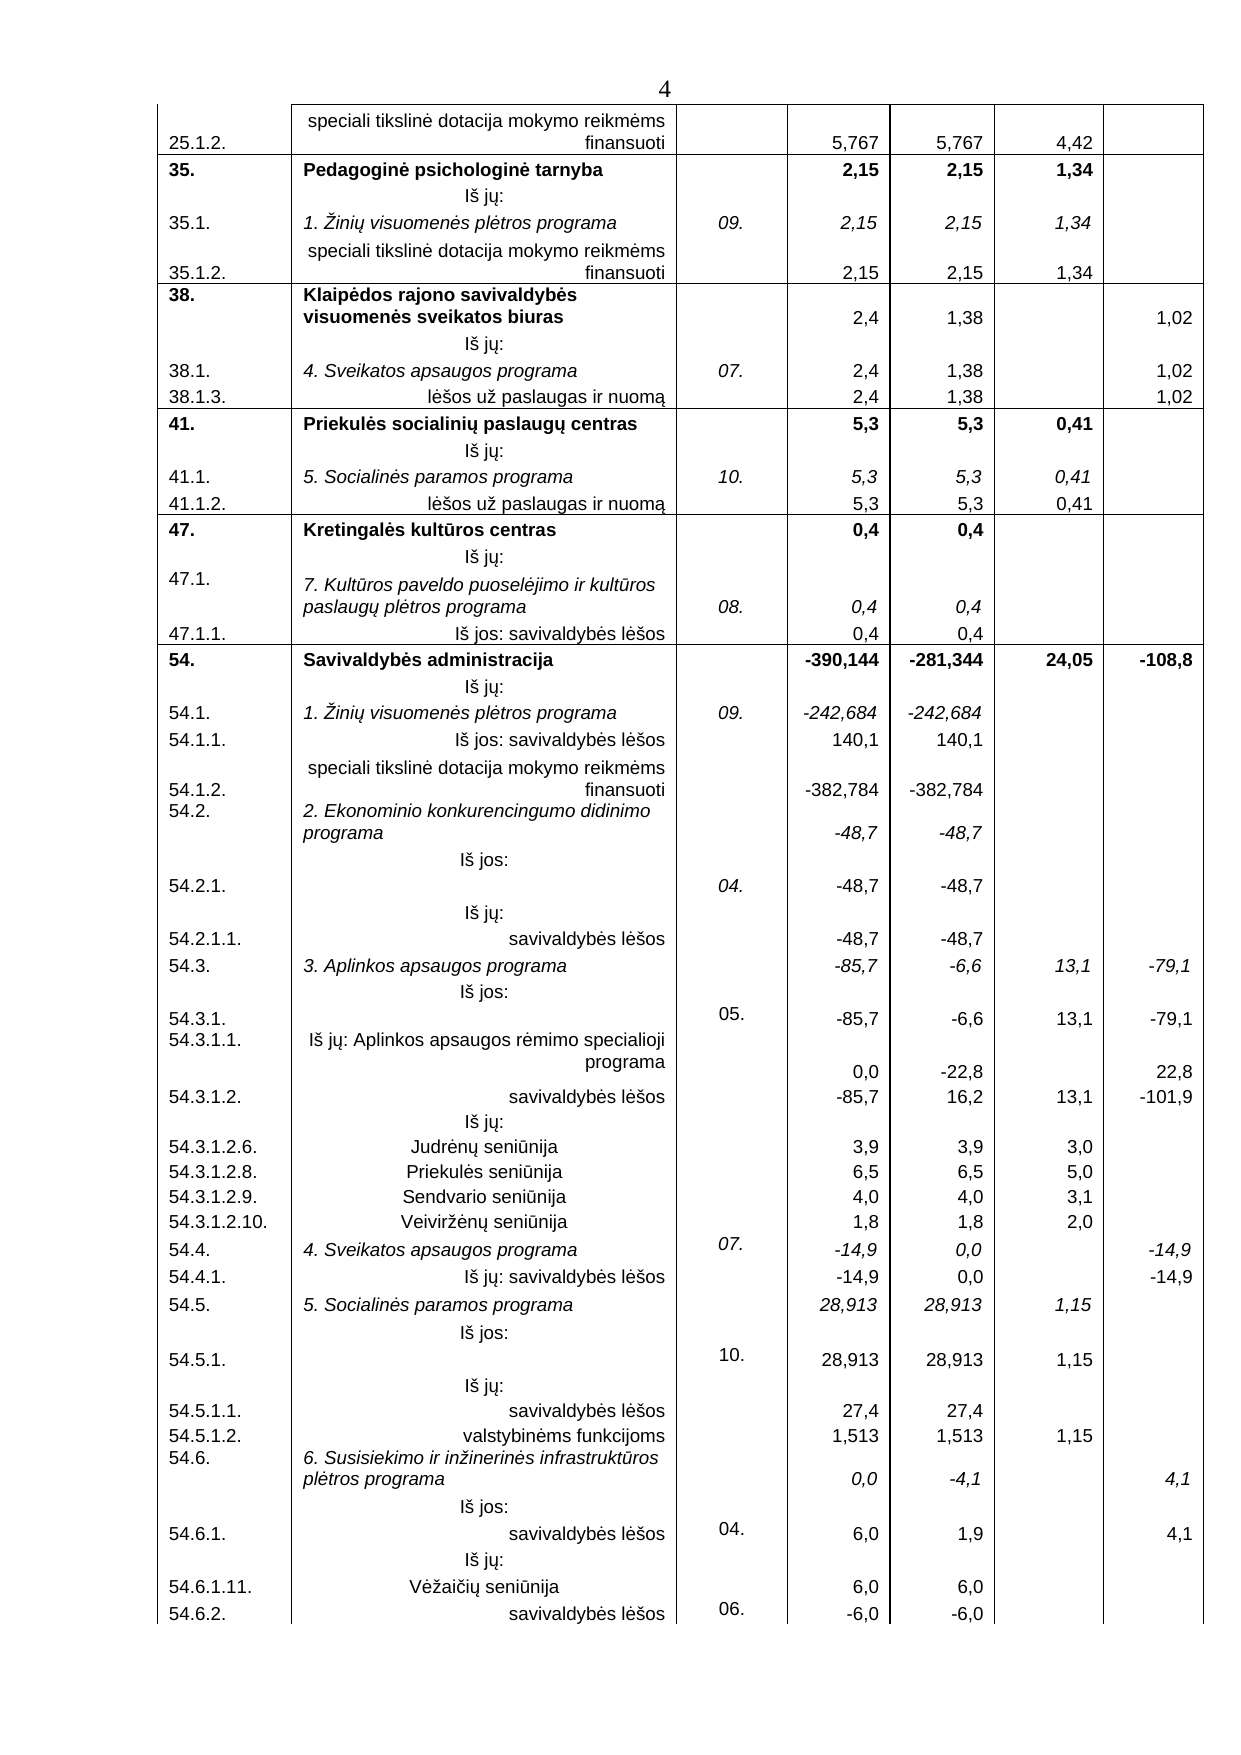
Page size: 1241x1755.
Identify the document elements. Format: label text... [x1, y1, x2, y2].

table_cell 04. [677, 1518, 787, 1544]
table_cell [1104, 896, 1203, 923]
table_cell 1,8 [891, 1208, 994, 1232]
table_cell [292, 870, 676, 896]
table_cell savivaldybės lėšos [292, 923, 676, 949]
table_cell 24,05 [995, 645, 1103, 670]
table_cell 4. Sveikatos apsaugos programa [292, 355, 676, 381]
table_cell [1104, 1287, 1203, 1315]
table_cell [995, 1598, 1103, 1624]
table_cell 13,1 [995, 1003, 1103, 1029]
table_cell 38.1.3. [158, 381, 291, 408]
table_cell 3,0 [995, 1133, 1103, 1157]
table_cell Iš jų: [292, 435, 676, 461]
table_cell [677, 105, 787, 153]
table_cell -6,0 [891, 1598, 994, 1624]
table_cell -48,7 [891, 923, 994, 949]
table_cell speciali tikslinė dotacija mokymo reikmėms finansuoti [292, 233, 676, 283]
table_cell [788, 843, 889, 870]
table_cell [1104, 843, 1203, 870]
table_cell 2,15 [891, 155, 994, 180]
table_cell [788, 1370, 889, 1396]
table_cell Priekulės seniūnija [292, 1158, 676, 1182]
table_cell [677, 1133, 787, 1157]
table_cell 3. Aplinkos apsaugos programa [292, 950, 676, 976]
table_cell 2,15 [891, 207, 994, 233]
table_cell [1104, 750, 1203, 800]
table_cell 0,4 [788, 515, 889, 541]
table_cell [677, 1108, 787, 1132]
table_cell [677, 1158, 787, 1182]
table_cell [1104, 1108, 1203, 1132]
table_cell -6,0 [788, 1598, 889, 1624]
table_cell [1104, 1133, 1203, 1157]
table_cell Vėžaičių seniūnija [292, 1571, 676, 1597]
table_cell 1,02 [1104, 284, 1203, 328]
table_cell 1,8 [788, 1208, 889, 1232]
table_cell [995, 670, 1103, 697]
table_cell 3,9 [788, 1133, 889, 1157]
table_cell savivaldybės lėšos [292, 1396, 676, 1421]
table_cell [292, 1003, 676, 1029]
table_cell [677, 1370, 787, 1396]
table_cell [677, 724, 787, 750]
table_cell [891, 435, 994, 461]
table_cell [995, 870, 1103, 896]
table_cell 28,913 [788, 1287, 889, 1315]
table_cell [788, 1108, 889, 1132]
table_cell [1104, 617, 1203, 644]
table_cell [1104, 180, 1203, 207]
table_cell 47. [158, 515, 291, 541]
table_cell [1104, 1343, 1203, 1370]
table_cell 54.5.1.1. [158, 1396, 291, 1421]
table_cell [292, 1343, 676, 1370]
table_cell [995, 697, 1103, 723]
table_cell [677, 843, 787, 870]
table_cell [995, 1370, 1103, 1396]
table_cell -79,1 [1104, 950, 1203, 976]
table_cell [1104, 870, 1203, 896]
table_cell [158, 843, 291, 870]
table_cell 54.1. [158, 697, 291, 723]
table_cell 54.3.1.2.8. [158, 1158, 291, 1182]
table_cell [1104, 1158, 1203, 1182]
table_cell [677, 670, 787, 697]
table_cell 0,0 [788, 1029, 889, 1082]
table_cell 0,41 [995, 488, 1103, 514]
table_cell [1104, 155, 1203, 180]
table_cell 4,42 [995, 105, 1103, 153]
table_cell [788, 541, 889, 567]
table_cell -281,344 [891, 645, 994, 670]
table_cell 2,0 [995, 1208, 1103, 1232]
table_cell 47.1.1. [158, 617, 291, 644]
table_cell 5,3 [788, 488, 889, 514]
table_cell 4,1 [1104, 1518, 1203, 1544]
table_cell 5,3 [788, 409, 889, 434]
table_cell [677, 435, 787, 461]
table_cell -4,1 [891, 1446, 994, 1489]
table_cell 5,3 [891, 409, 994, 434]
table_cell [158, 896, 291, 923]
table_cell [1104, 567, 1203, 617]
table_cell [995, 381, 1103, 408]
table_cell [995, 1571, 1103, 1597]
table_cell [677, 645, 787, 670]
table_cell [677, 1083, 787, 1107]
table_cell [995, 976, 1103, 1003]
table_cell 5,3 [891, 461, 994, 488]
table_cell 54.2.1. [158, 870, 291, 896]
table_cell 54.1.1. [158, 724, 291, 750]
table_cell [1104, 461, 1203, 488]
table_cell 0,41 [995, 409, 1103, 434]
table_cell [891, 670, 994, 697]
table_cell [995, 355, 1103, 381]
table_cell [788, 670, 889, 697]
table_cell [677, 1544, 787, 1571]
table_cell [1104, 207, 1203, 233]
table_cell Iš jos: savivaldybės lėšos [292, 617, 676, 644]
table_cell 6,0 [788, 1518, 889, 1544]
table_cell [788, 1490, 889, 1518]
table_cell 54.4.1. [158, 1261, 291, 1287]
table_cell -48,7 [788, 870, 889, 896]
table_cell [1104, 328, 1203, 355]
table_cell [1104, 1183, 1203, 1207]
table_cell 1,02 [1104, 355, 1203, 381]
table_cell Veiviržėnų seniūnija [292, 1208, 676, 1232]
table_cell Judrėnų seniūnija [292, 1133, 676, 1157]
table_cell -14,9 [1104, 1233, 1203, 1261]
table_cell -48,7 [891, 800, 994, 843]
table_cell [1104, 670, 1203, 697]
table_cell Kretingalės kultūros centras [292, 515, 676, 541]
table_cell 5,3 [788, 461, 889, 488]
table_cell Savivaldybės administracija [292, 645, 676, 670]
table_cell 41. [158, 409, 291, 434]
table_cell Iš jos: [292, 1315, 676, 1343]
table_cell savivaldybės lėšos [292, 1083, 676, 1107]
table_cell [1104, 1396, 1203, 1421]
table_cell [995, 617, 1103, 644]
table_cell [1104, 233, 1203, 283]
table_cell [677, 1571, 787, 1597]
table_cell [1104, 409, 1203, 434]
table_cell 5. Socialinės paramos programa [292, 461, 676, 488]
table_cell -382,784 [788, 750, 889, 800]
table_cell 6. Susisiekimo ir inžinerinės infrastruktūros plėtros programa [292, 1446, 676, 1489]
table_cell [1104, 800, 1203, 843]
table_cell [677, 1208, 787, 1232]
table_cell 0,4 [891, 515, 994, 541]
table_cell -48,7 [788, 923, 889, 949]
table_cell [891, 896, 994, 923]
table_cell [1104, 515, 1203, 541]
table_cell -48,7 [891, 870, 994, 896]
table_cell 0,0 [891, 1261, 994, 1287]
table_cell [677, 541, 787, 567]
table_cell 1,38 [891, 355, 994, 381]
table_cell 09. [677, 697, 787, 723]
table_cell [995, 1108, 1103, 1132]
table_cell 4. Sveikatos apsaugos programa [292, 1233, 676, 1261]
table_cell [891, 843, 994, 870]
table_cell [891, 180, 994, 207]
table_cell [677, 1446, 787, 1489]
table_cell 1. Žinių visuomenės plėtros programa [292, 207, 676, 233]
table_cell [158, 1370, 291, 1396]
table_cell [1104, 976, 1203, 1003]
table_cell [677, 750, 787, 800]
table_cell [1104, 1370, 1203, 1396]
table_cell [677, 950, 787, 976]
table_cell [677, 328, 787, 355]
table_cell -14,9 [788, 1233, 889, 1261]
table_cell 22,8 [1104, 1029, 1203, 1082]
table_cell 54.3.1.2.9. [158, 1183, 291, 1207]
table_cell speciali tikslinė dotacija mokymo reikmėms finansuoti [292, 750, 676, 800]
table_cell [677, 1261, 787, 1287]
table_cell [995, 515, 1103, 541]
table_cell Iš jų: Aplinkos apsaugos rėmimo specialioji programa [292, 1029, 676, 1082]
table_cell 28,913 [788, 1343, 889, 1370]
table_cell 6,5 [788, 1158, 889, 1182]
table_cell [788, 328, 889, 355]
table_cell Iš jos: [292, 843, 676, 870]
table_cell [891, 1315, 994, 1343]
table_cell [1104, 1571, 1203, 1597]
table_cell Iš jų: [292, 328, 676, 355]
table_cell [788, 180, 889, 207]
table_cell 2,15 [788, 155, 889, 180]
table_cell 1,34 [995, 155, 1103, 180]
table_cell [788, 896, 889, 923]
table_cell [1104, 923, 1203, 949]
table_cell [158, 1544, 291, 1571]
table_cell 0,4 [788, 617, 889, 644]
table_cell 54.1.2. [158, 750, 291, 800]
table_cell [158, 670, 291, 697]
table_cell 13,1 [995, 1083, 1103, 1107]
table_cell [158, 435, 291, 461]
table_cell -108,8 [1104, 645, 1203, 670]
table_cell 5,767 [891, 105, 994, 153]
table_cell 28,913 [891, 1287, 994, 1315]
table_cell [677, 1287, 787, 1315]
table_cell [788, 976, 889, 1003]
table_cell [1104, 1544, 1203, 1571]
table_cell -390,144 [788, 645, 889, 670]
table_cell 54.2.1.1. [158, 923, 291, 949]
table_cell 07. [677, 355, 787, 381]
table_cell [891, 976, 994, 1003]
table_cell Priekulės socialinių paslaugų centras [292, 409, 676, 434]
table_cell [995, 435, 1103, 461]
table_cell -85,7 [788, 950, 889, 976]
table_cell 05. [677, 1003, 787, 1029]
table_cell -14,9 [1104, 1261, 1203, 1287]
table_cell 2,15 [788, 233, 889, 283]
table_cell 1,9 [891, 1518, 994, 1544]
table_cell Pedagoginė psichologinė tarnyba [292, 155, 676, 180]
table_cell 7. Kultūros paveldo puoselėjimo ir kultūros paslaugų plėtros programa [292, 567, 676, 617]
table_cell [158, 1490, 291, 1518]
table_cell [1104, 1421, 1203, 1446]
table_cell 0,0 [788, 1446, 889, 1489]
table_cell 2,15 [788, 207, 889, 233]
table_cell [677, 1396, 787, 1421]
table_cell 1. Žinių visuomenės plėtros programa [292, 697, 676, 723]
table_cell Klaipėdos rajono savivaldybės visuomenės sveikatos biuras [292, 284, 676, 328]
table_cell [995, 541, 1103, 567]
table_cell -48,7 [788, 800, 889, 843]
table_cell Iš jų: [292, 1370, 676, 1396]
table_cell 35.1. [158, 207, 291, 233]
table_cell 2. Ekonominio konkurencingumo didinimo programa [292, 800, 676, 843]
table_cell [891, 328, 994, 355]
table_cell 38. [158, 284, 291, 328]
table_cell 54.4. [158, 1233, 291, 1261]
table_cell 6,5 [891, 1158, 994, 1182]
table_cell 54.6.1. [158, 1518, 291, 1544]
table_cell 140,1 [788, 724, 889, 750]
table_cell 4,1 [1104, 1446, 1203, 1489]
table_cell 54. [158, 645, 291, 670]
table_cell [677, 1315, 787, 1343]
table_cell lėšos už paslaugas ir nuomą [292, 381, 676, 408]
table_cell 54.6.1.11. [158, 1571, 291, 1597]
table_cell [1104, 541, 1203, 567]
table_cell 1,38 [891, 284, 994, 328]
table_cell speciali tikslinė dotacija mokymo reikmėms finansuoti [292, 105, 676, 153]
table_cell 2,4 [788, 355, 889, 381]
table_cell 140,1 [891, 724, 994, 750]
table_cell [995, 1446, 1103, 1489]
table_cell [677, 617, 787, 644]
table_cell [677, 488, 787, 514]
table_cell [891, 1490, 994, 1518]
table_cell -85,7 [788, 1083, 889, 1107]
table_cell [677, 155, 787, 180]
table_cell 3,9 [891, 1133, 994, 1157]
table_cell 2,4 [788, 381, 889, 408]
table_cell 1,34 [995, 233, 1103, 283]
table_cell [995, 180, 1103, 207]
table_cell [1104, 1315, 1203, 1343]
table_cell 0,4 [788, 567, 889, 617]
table_cell -22,8 [891, 1029, 994, 1082]
table_cell 41.1.2. [158, 488, 291, 514]
table_cell 54.6.2. [158, 1598, 291, 1624]
table_cell [995, 843, 1103, 870]
table_cell 6,0 [788, 1571, 889, 1597]
table_cell [1104, 724, 1203, 750]
table_cell -6,6 [891, 950, 994, 976]
table_cell [677, 409, 787, 434]
table_cell 5,767 [788, 105, 889, 153]
table_cell 1,02 [1104, 381, 1203, 408]
table_cell [995, 896, 1103, 923]
table_cell -242,684 [891, 697, 994, 723]
table_cell [677, 1183, 787, 1207]
table_cell 1,34 [995, 207, 1103, 233]
table_cell [995, 328, 1103, 355]
table_cell [158, 1315, 291, 1343]
table_cell 10. [677, 1343, 787, 1370]
table_cell Iš jų: [292, 896, 676, 923]
table_cell 54.3. [158, 950, 291, 976]
table_cell savivaldybės lėšos [292, 1518, 676, 1544]
table_cell [677, 1029, 787, 1082]
table_cell 2,4 [788, 284, 889, 328]
table_cell 27,4 [891, 1396, 994, 1421]
table_cell 0,4 [891, 567, 994, 617]
table_cell 35. [158, 155, 291, 180]
table_cell 54.3.1.1. [158, 1029, 291, 1082]
table_cell Iš jų: [292, 180, 676, 207]
table_cell [995, 1233, 1103, 1261]
table_cell [788, 435, 889, 461]
table_cell [891, 1544, 994, 1571]
table_cell [995, 1261, 1103, 1287]
table_cell [995, 750, 1103, 800]
table_cell Iš jų: savivaldybės lėšos [292, 1261, 676, 1287]
table_cell 1,38 [891, 381, 994, 408]
table_cell -242,684 [788, 697, 889, 723]
table_cell 5,3 [891, 488, 994, 514]
table_cell Iš jos: [292, 1490, 676, 1518]
table_cell 54.3.1. [158, 1003, 291, 1029]
table_cell [788, 1315, 889, 1343]
table_cell [995, 1396, 1103, 1421]
table_cell 1,15 [995, 1343, 1103, 1370]
table_cell [1104, 697, 1203, 723]
table_cell 07. [677, 1233, 787, 1261]
table_cell 4,0 [788, 1183, 889, 1207]
table_cell lėšos už paslaugas ir nuomą [292, 488, 676, 514]
table_cell [995, 1518, 1103, 1544]
table_cell 2,15 [891, 233, 994, 283]
table_cell 54.5.1.2. [158, 1421, 291, 1446]
table_cell 28,913 [891, 1343, 994, 1370]
table_cell [677, 800, 787, 843]
table_cell 0,4 [891, 617, 994, 644]
table_cell [677, 976, 787, 1003]
table_cell [995, 1544, 1103, 1571]
table_cell 35.1.2. [158, 233, 291, 283]
table_cell [677, 896, 787, 923]
table_cell Iš jų: [292, 1108, 676, 1132]
table_cell [1104, 488, 1203, 514]
table_cell -79,1 [1104, 1003, 1203, 1029]
table_cell [891, 1108, 994, 1132]
table_cell 09. [677, 207, 787, 233]
table_cell [677, 180, 787, 207]
table_cell 4,0 [891, 1183, 994, 1207]
table_cell -101,9 [1104, 1083, 1203, 1107]
table_cell 25.1.2. [158, 104, 291, 153]
table_cell 54.3.1.2. [158, 1083, 291, 1107]
table_cell [995, 923, 1103, 949]
table_cell 3,1 [995, 1183, 1103, 1207]
table_cell 54.3.1.2.6. [158, 1133, 291, 1157]
table_cell Iš jos: [292, 976, 676, 1003]
table_cell 1,15 [995, 1287, 1103, 1315]
table_cell 5,0 [995, 1158, 1103, 1182]
table_cell [158, 541, 291, 567]
table_cell [995, 724, 1103, 750]
table_cell [995, 1315, 1103, 1343]
table_cell [1104, 1208, 1203, 1232]
table_cell Iš jų: [292, 670, 676, 697]
table_cell savivaldybės lėšos [292, 1598, 676, 1624]
table_cell 0,41 [995, 461, 1103, 488]
table_cell 54.3.1.2.10. [158, 1208, 291, 1232]
table_cell [1104, 1598, 1203, 1624]
table_cell -14,9 [788, 1261, 889, 1287]
table_cell [677, 923, 787, 949]
table_cell 54.5.1. [158, 1343, 291, 1370]
table_cell Iš jos: savivaldybės lėšos [292, 724, 676, 750]
table_cell [158, 976, 291, 1003]
table_cell 1,15 [995, 1421, 1103, 1446]
table_cell [995, 800, 1103, 843]
table_cell -6,6 [891, 1003, 994, 1029]
table_cell Iš jų: [292, 1544, 676, 1571]
table_cell [995, 284, 1103, 328]
table_cell 54.2. [158, 800, 291, 843]
table_cell 54.5. [158, 1287, 291, 1315]
table_cell valstybinėms funkcijoms [292, 1421, 676, 1446]
table_cell [995, 1029, 1103, 1082]
table_cell [158, 180, 291, 207]
table_cell 47.1. [158, 567, 291, 617]
table_cell Sendvario seniūnija [292, 1183, 676, 1207]
table_cell [995, 567, 1103, 617]
table_cell [1104, 1490, 1203, 1518]
table_cell [677, 1490, 787, 1518]
table_cell 08. [677, 567, 787, 617]
table_cell 1,513 [788, 1421, 889, 1446]
table_cell [677, 1421, 787, 1446]
table_cell [891, 541, 994, 567]
table_cell 16,2 [891, 1083, 994, 1107]
table_cell 04. [677, 870, 787, 896]
table_cell [1104, 435, 1203, 461]
table_cell [995, 1490, 1103, 1518]
table_cell 6,0 [891, 1571, 994, 1597]
table_cell -382,784 [891, 750, 994, 800]
table_cell [1104, 105, 1203, 153]
table_cell 06. [677, 1598, 787, 1624]
table_cell 54.6. [158, 1446, 291, 1489]
table_cell [891, 1370, 994, 1396]
table_cell [677, 515, 787, 541]
table_cell [677, 284, 787, 328]
table_cell 1,513 [891, 1421, 994, 1446]
table_cell 0,0 [891, 1233, 994, 1261]
table_cell [677, 233, 787, 283]
table_cell -85,7 [788, 1003, 889, 1029]
table_cell 5. Socialinės paramos programa [292, 1287, 676, 1315]
table_cell 13,1 [995, 950, 1103, 976]
table_cell Iš jų: [292, 541, 676, 567]
table_cell 27,4 [788, 1396, 889, 1421]
table_cell 38.1. [158, 355, 291, 381]
table_cell [677, 381, 787, 408]
table_cell 41.1. [158, 461, 291, 488]
table_cell [158, 1108, 291, 1132]
table_cell [788, 1544, 889, 1571]
table_cell [158, 328, 291, 355]
table_cell 10. [677, 461, 787, 488]
